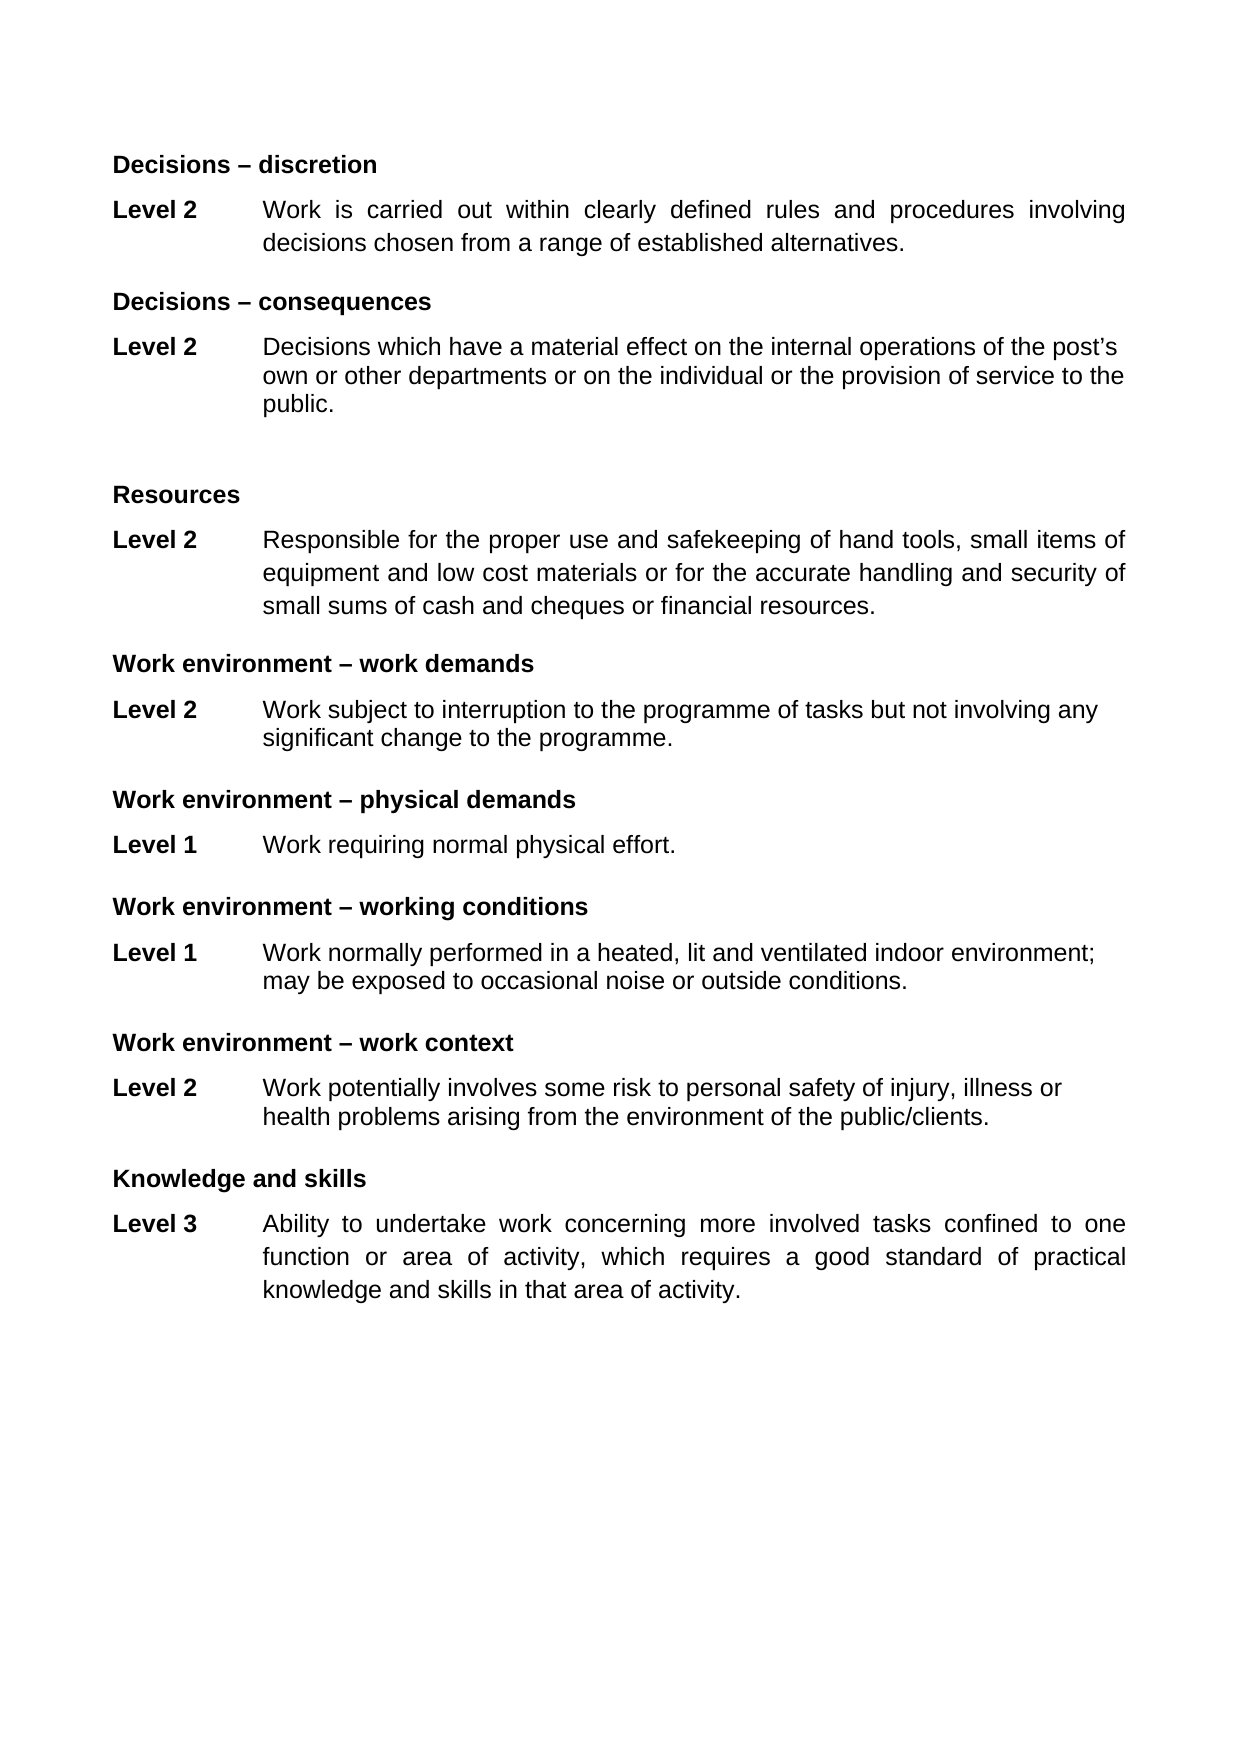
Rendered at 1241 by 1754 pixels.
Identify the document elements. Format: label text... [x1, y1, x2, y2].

text Level 2 Work potentially involves some risk to personal safety of injury, illness or health problems arising from the environment of the public/clients. [112, 1073, 1128, 1131]
text Level 1 Work requiring normal physical effort. [112, 831, 1128, 859]
text Level 2 Work subject to interruption to the programme of tasks but not involving any significant change to the programme. [112, 695, 1128, 752]
subtitle Knowledge and skills [112, 1164, 1128, 1193]
subtitle Decisions – discretion [112, 150, 1128, 179]
subtitle Decisions – consequences [112, 286, 1128, 315]
text Level 2 Work is carried out within clearly defined rules and procedures involving decisions chosen from a range of established alternatives. [112, 195, 1128, 257]
subtitle Work environment – work context [112, 1028, 1128, 1057]
text Level 3 Ability to undertake work concerning more involved tasks confined to one function or area of activity, which requires a good standard of practical knowledge and skills in that area of activity. [112, 1209, 1128, 1304]
text Level 2 Decisions which have a material effect on the internal operations of the post’s own or other departments or on the individual or the provision of service to the public. [112, 332, 1128, 418]
subtitle Resources [112, 480, 1128, 508]
subtitle Work environment – work demands [112, 649, 1128, 678]
text Level 2 Responsible for the proper use and safekeeping of hand tools, small items of equipment and low cost materials or for the accurate handling and security of small sums of cash and cheques or financial resources. [112, 525, 1128, 620]
subtitle Work environment – working conditions [112, 892, 1128, 921]
text Level 1 Work normally performed in a heated, lit and ventilated indoor environment; may be exposed to occasional noise or outside conditions. [112, 938, 1128, 995]
subtitle Work environment – physical demands [112, 785, 1128, 814]
